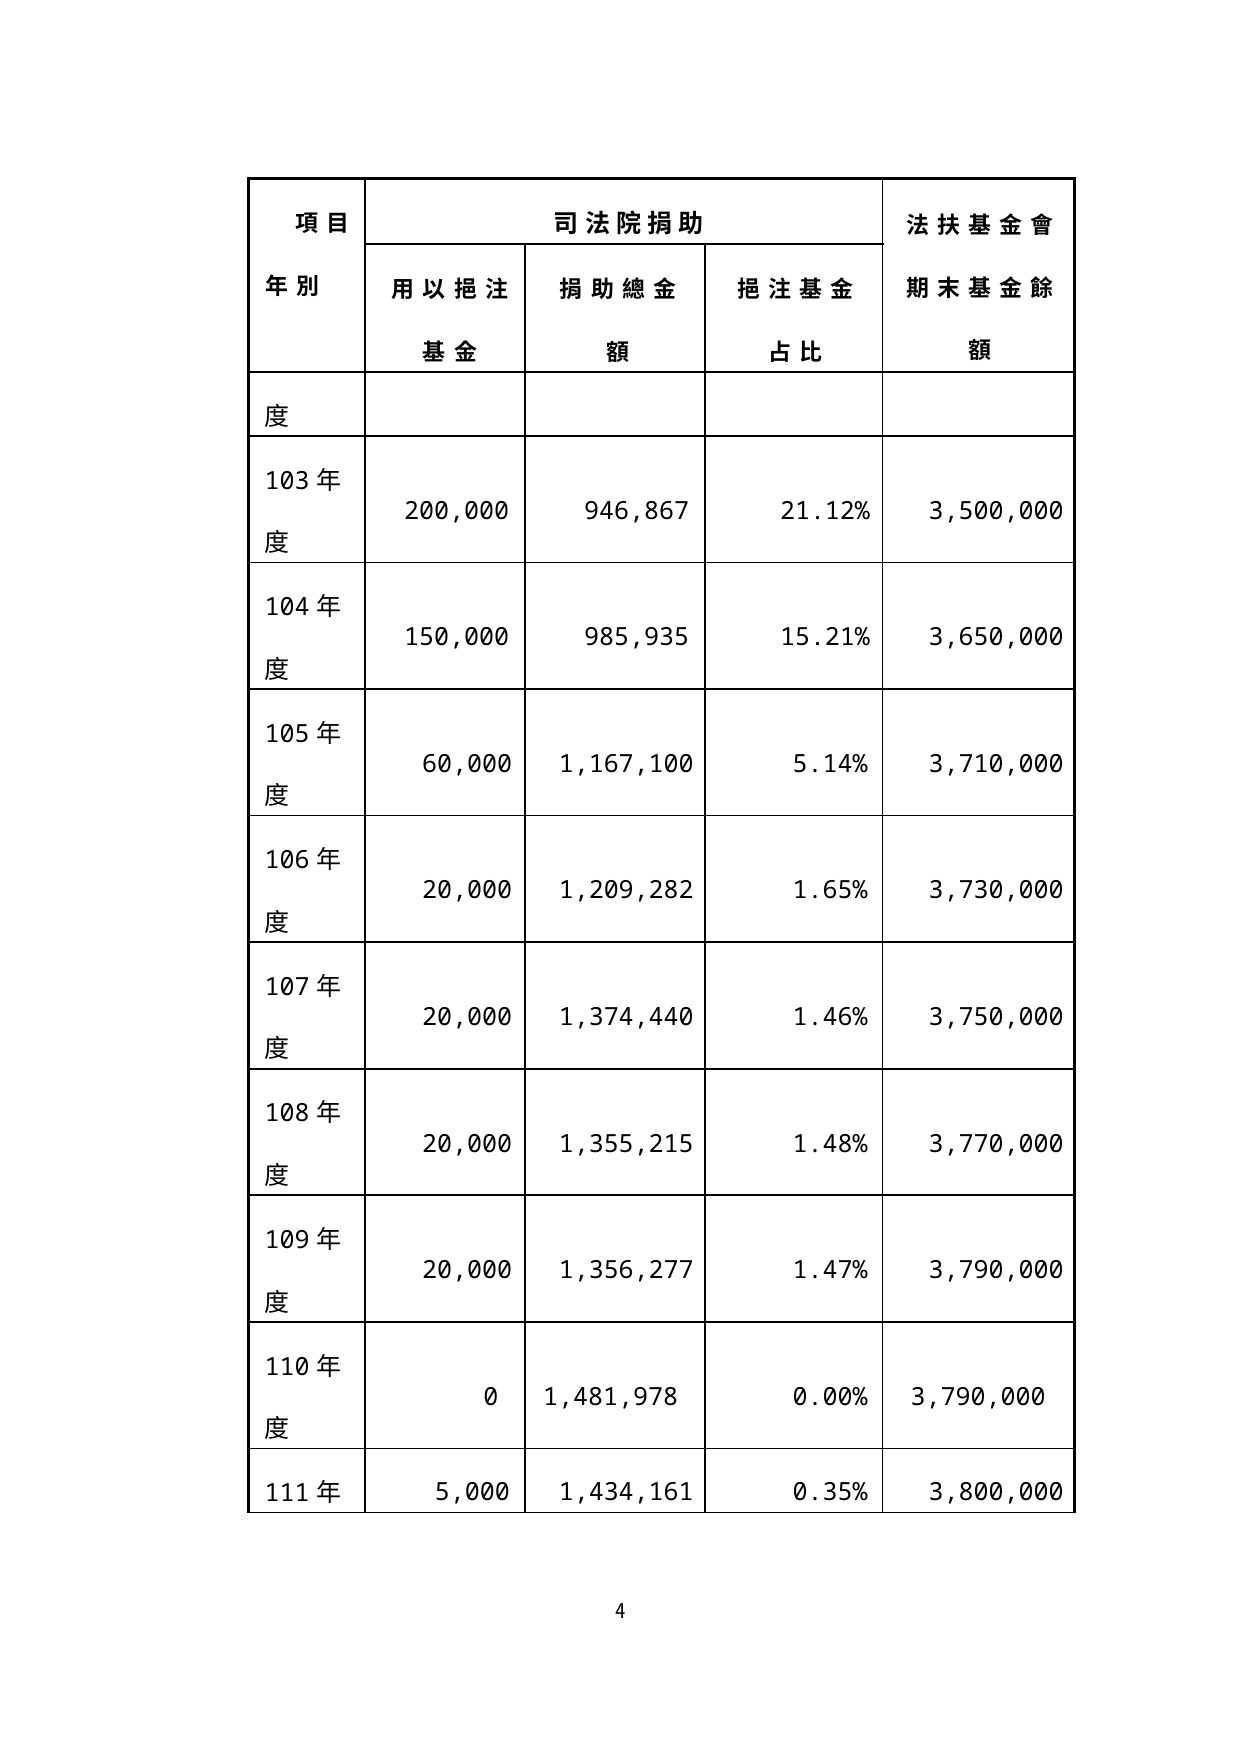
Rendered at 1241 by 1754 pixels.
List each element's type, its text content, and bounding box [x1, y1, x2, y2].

table_cell [366, 373, 524, 435]
table_header 法扶基金會 期末基金餘額 [883, 180, 1073, 371]
table_cell 1,481,978 [526, 1323, 704, 1447]
table_cell 0 [366, 1323, 524, 1447]
table_cell 5.14% [706, 690, 882, 815]
table_cell 1,356,277 [526, 1196, 704, 1321]
table_cell 3,730,000 [883, 816, 1073, 941]
table_cell 1,167,100 [526, 690, 704, 815]
table_cell 度 [250, 373, 364, 435]
table_header 司法院捐助 [366, 180, 882, 243]
table_cell 15.21% [706, 563, 882, 688]
table_cell 20,000 [366, 1070, 524, 1194]
table_cell 3,790,000 [883, 1196, 1073, 1321]
table_cell 用以挹注基金 [366, 245, 524, 371]
table_cell 1.48% [706, 1070, 882, 1194]
table_cell 1.65% [706, 816, 882, 941]
table_cell 0.35% [706, 1449, 882, 1512]
table_cell 3,710,000 [883, 690, 1073, 815]
table_cell 20,000 [366, 943, 524, 1068]
table_cell 1,209,282 [526, 816, 704, 941]
table_cell 103年度 [250, 437, 364, 562]
table_cell 60,000 [366, 690, 524, 815]
table_cell 1,434,161 [526, 1449, 704, 1512]
table_cell 捐助總金額 [526, 245, 704, 371]
table_cell 107年度 [250, 943, 364, 1068]
table_cell 1.47% [706, 1196, 882, 1321]
table_cell [706, 373, 882, 435]
table_cell 105年度 [250, 690, 364, 815]
table_cell 111年 [250, 1449, 364, 1512]
table_cell 1,374,440 [526, 943, 704, 1068]
table_cell [883, 373, 1073, 435]
table_cell 3,650,000 [883, 563, 1073, 688]
table_cell 106年度 [250, 816, 364, 941]
table_cell 946,867 [526, 437, 704, 562]
table_cell 1,355,215 [526, 1070, 704, 1194]
table_cell 109年度 [250, 1196, 364, 1321]
table_cell 1.46% [706, 943, 882, 1068]
table_cell 200,000 [366, 437, 524, 562]
table_cell 20,000 [366, 816, 524, 941]
table_cell 104年度 [250, 563, 364, 688]
table_cell 3,800,000 [883, 1449, 1073, 1512]
table_cell 5,000 [366, 1449, 524, 1512]
table_header 項目 年別 [250, 180, 364, 371]
table_cell 挹注基金占比 [706, 245, 882, 371]
table_cell 108年度 [250, 1070, 364, 1194]
table_cell 3,770,000 [883, 1070, 1073, 1194]
table_cell 110年度 [250, 1323, 364, 1447]
table_cell 20,000 [366, 1196, 524, 1321]
table_cell 3,750,000 [883, 943, 1073, 1068]
table_cell 150,000 [366, 563, 524, 688]
table_cell 985,935 [526, 563, 704, 688]
table_cell 3,500,000 [883, 437, 1073, 562]
table_cell 3,790,000 [883, 1323, 1073, 1447]
table_cell 21.12% [706, 437, 882, 562]
table_cell [526, 373, 704, 435]
table_cell 0.00% [706, 1323, 882, 1447]
